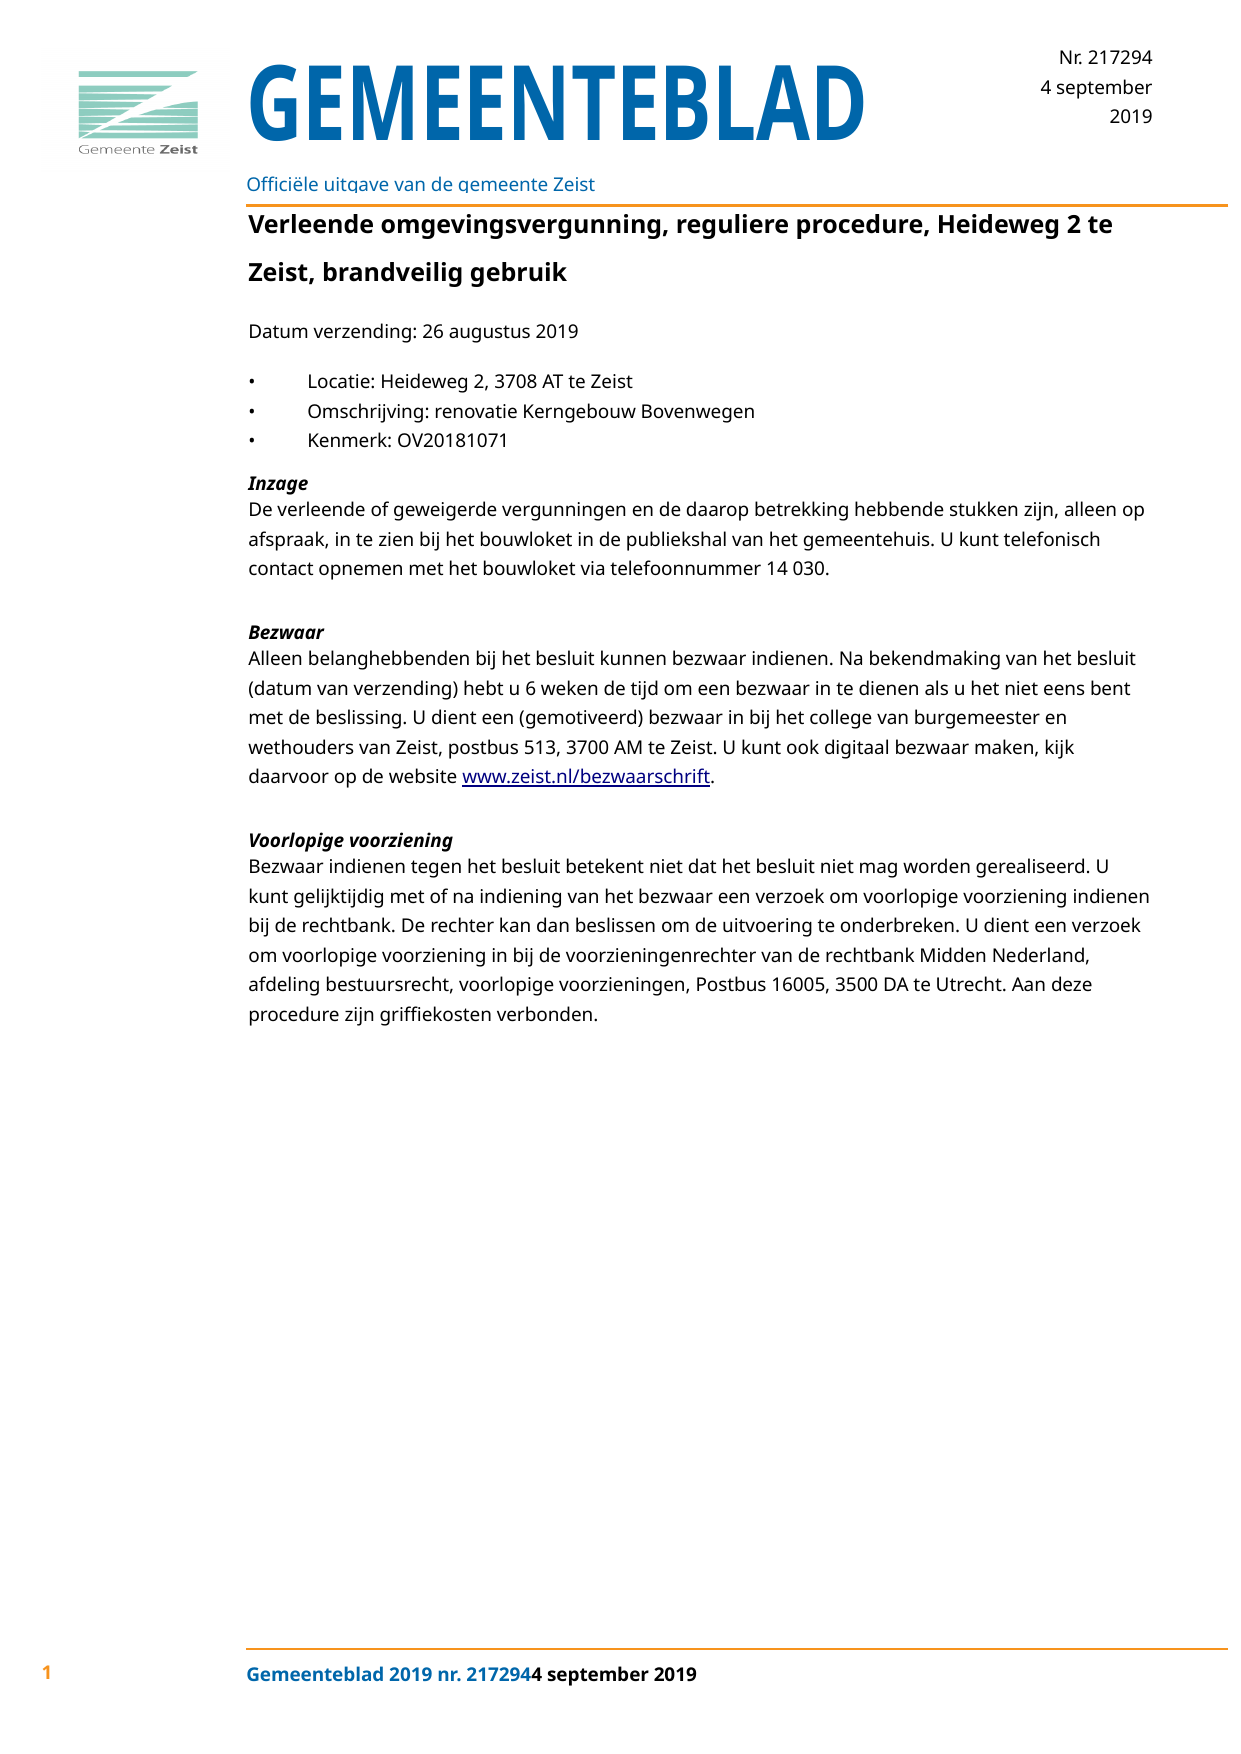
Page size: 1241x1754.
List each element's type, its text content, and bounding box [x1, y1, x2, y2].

text Datum verzending: 26 augustus 2019 [248, 318, 1152, 344]
list Kenmerk: OV20181071 [248, 427, 1152, 453]
text De verleende of geweigerde vergunningen en de daarop betrekking hebbende stukken zijn, alleen op afspraak, in te zien bij het bouwloket in de publiekshal van het gemeentehuis. U kunt telefonisch contact opnemen met het bouwloket via telefoonnummer 14 030. [248, 496, 1152, 581]
text Alleen belanghebbenden bij het besluit kunnen bezwaar indienen. Na bekendmaking van het besluit (datum van verzending) hebt u 6 weken de tijd om een bezwaar in te dienen als u het niet eens bent met de beslissing. U dient een (gemotiveerd) bezwaar in bij het college van burgemeester en wethouders van Zeist, postbus 513, 3700 AM te Zeist. U kunt ook digitaal bezwaar maken, kijk daarvoor op de website www.zeist.nl/bezwaarschrift. [248, 645, 1152, 789]
list Locatie: Heideweg 2, 3708 AT te Zeist [248, 368, 1152, 394]
text Voorlopige voorziening [248, 827, 1152, 853]
list Omschrijving: renovatie Kerngebouw Bovenwegen [248, 398, 1152, 424]
text Bezwaar indienen tegen het besluit betekent niet dat het besluit niet mag worden gerealiseerd. U kunt gelijktijdig met of na indiening van het bezwaar een verzoek om voorlopige voorziening indienen bij de rechtbank. De rechter kan dan beslissen om de uitvoering te onderbreken. U dient een verzoek om voorlopige voorziening in bij de voorzieningenrechter van de rechtbank Midden Nederland, afdeling bestuursrecht, voorlopige voorzieningen, Postbus 16005, 3500 DA te Utrecht. Aan deze procedure zijn griffiekosten verbonden. [248, 853, 1152, 1027]
picture [41, 47, 231, 172]
text Bezwaar [248, 619, 1152, 645]
text Verleende omgevingsvergunning, reguliere procedure, Heideweg 2 te Zeist, brandveilig gebruik [248, 207, 1152, 288]
text Inzage [248, 471, 1152, 496]
